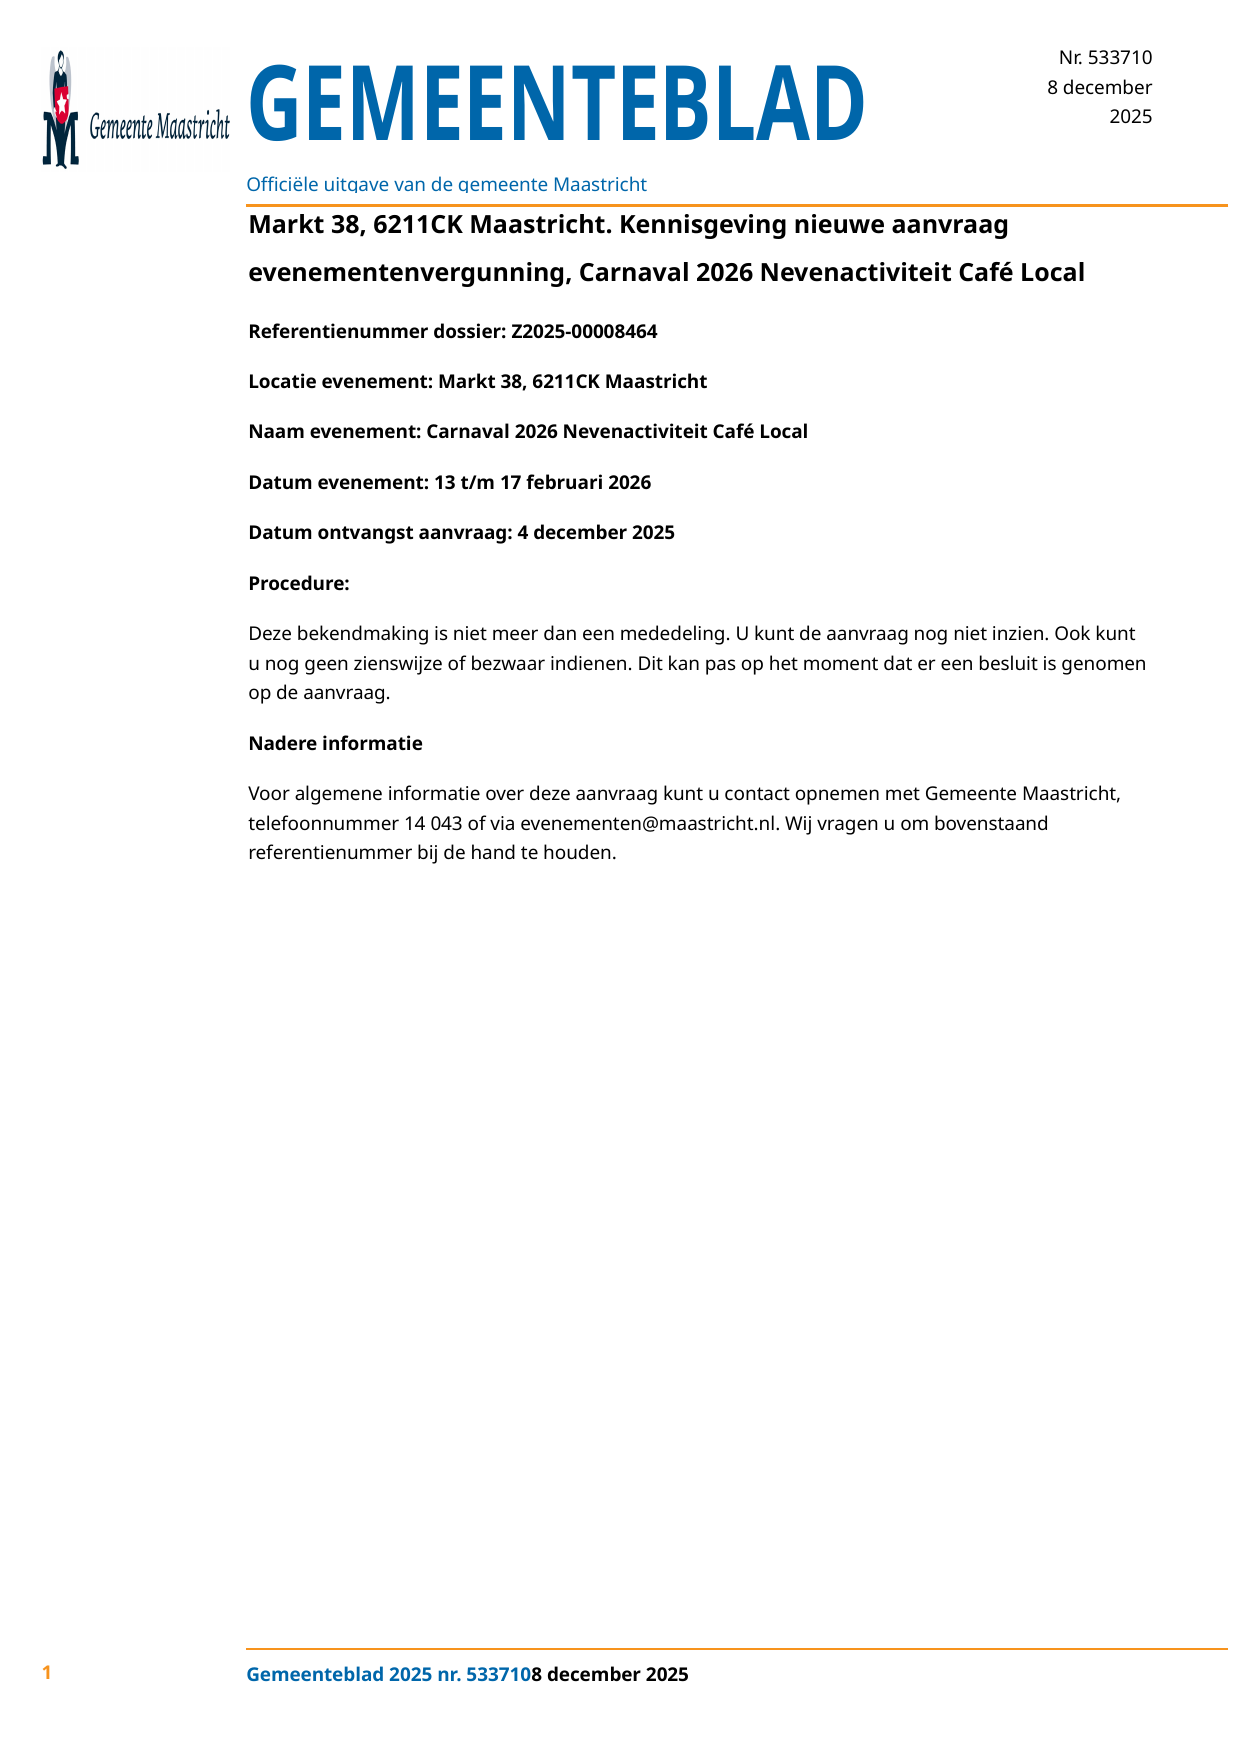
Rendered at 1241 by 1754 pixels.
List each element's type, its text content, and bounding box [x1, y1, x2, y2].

text Voor algemene informatie over deze aanvraag kunt u contact opnemen met Gemeente Maastricht, telefoonnummer 14 043 of via evenementen@maastricht.nl. Wij vragen u om bovenstaand referentienummer bij de hand te houden. [248, 780, 1152, 865]
text Naam evenement: Carnaval 2026 Nevenactiviteit Café Local [248, 419, 1152, 444]
picture [41, 47, 231, 172]
text Markt 38, 6211CK Maastricht. Kennisgeving nieuwe aanvraag evenementenvergunning, Carnaval 2026 Nevenactiviteit Café Local [248, 207, 1152, 288]
text Datum evenement: 13 t/m 17 februari 2026 [248, 469, 1152, 495]
text Procedure: [248, 570, 1152, 596]
text Nadere informatie [248, 730, 1152, 756]
text Deze bekendmaking is niet meer dan een mededeling. U kunt de aanvraag nog niet inzien. Ook kunt u nog geen zienswijze of bezwaar indienen. Dit kan pas op het moment dat er een besluit is genomen op de aanvraag. [248, 620, 1152, 705]
text Referentienummer dossier: Z2025-00008464 [248, 318, 1152, 344]
text Locatie evenement: Markt 38, 6211CK Maastricht [248, 368, 1152, 394]
text Datum ontvangst aanvraag: 4 december 2025 [248, 519, 1152, 545]
